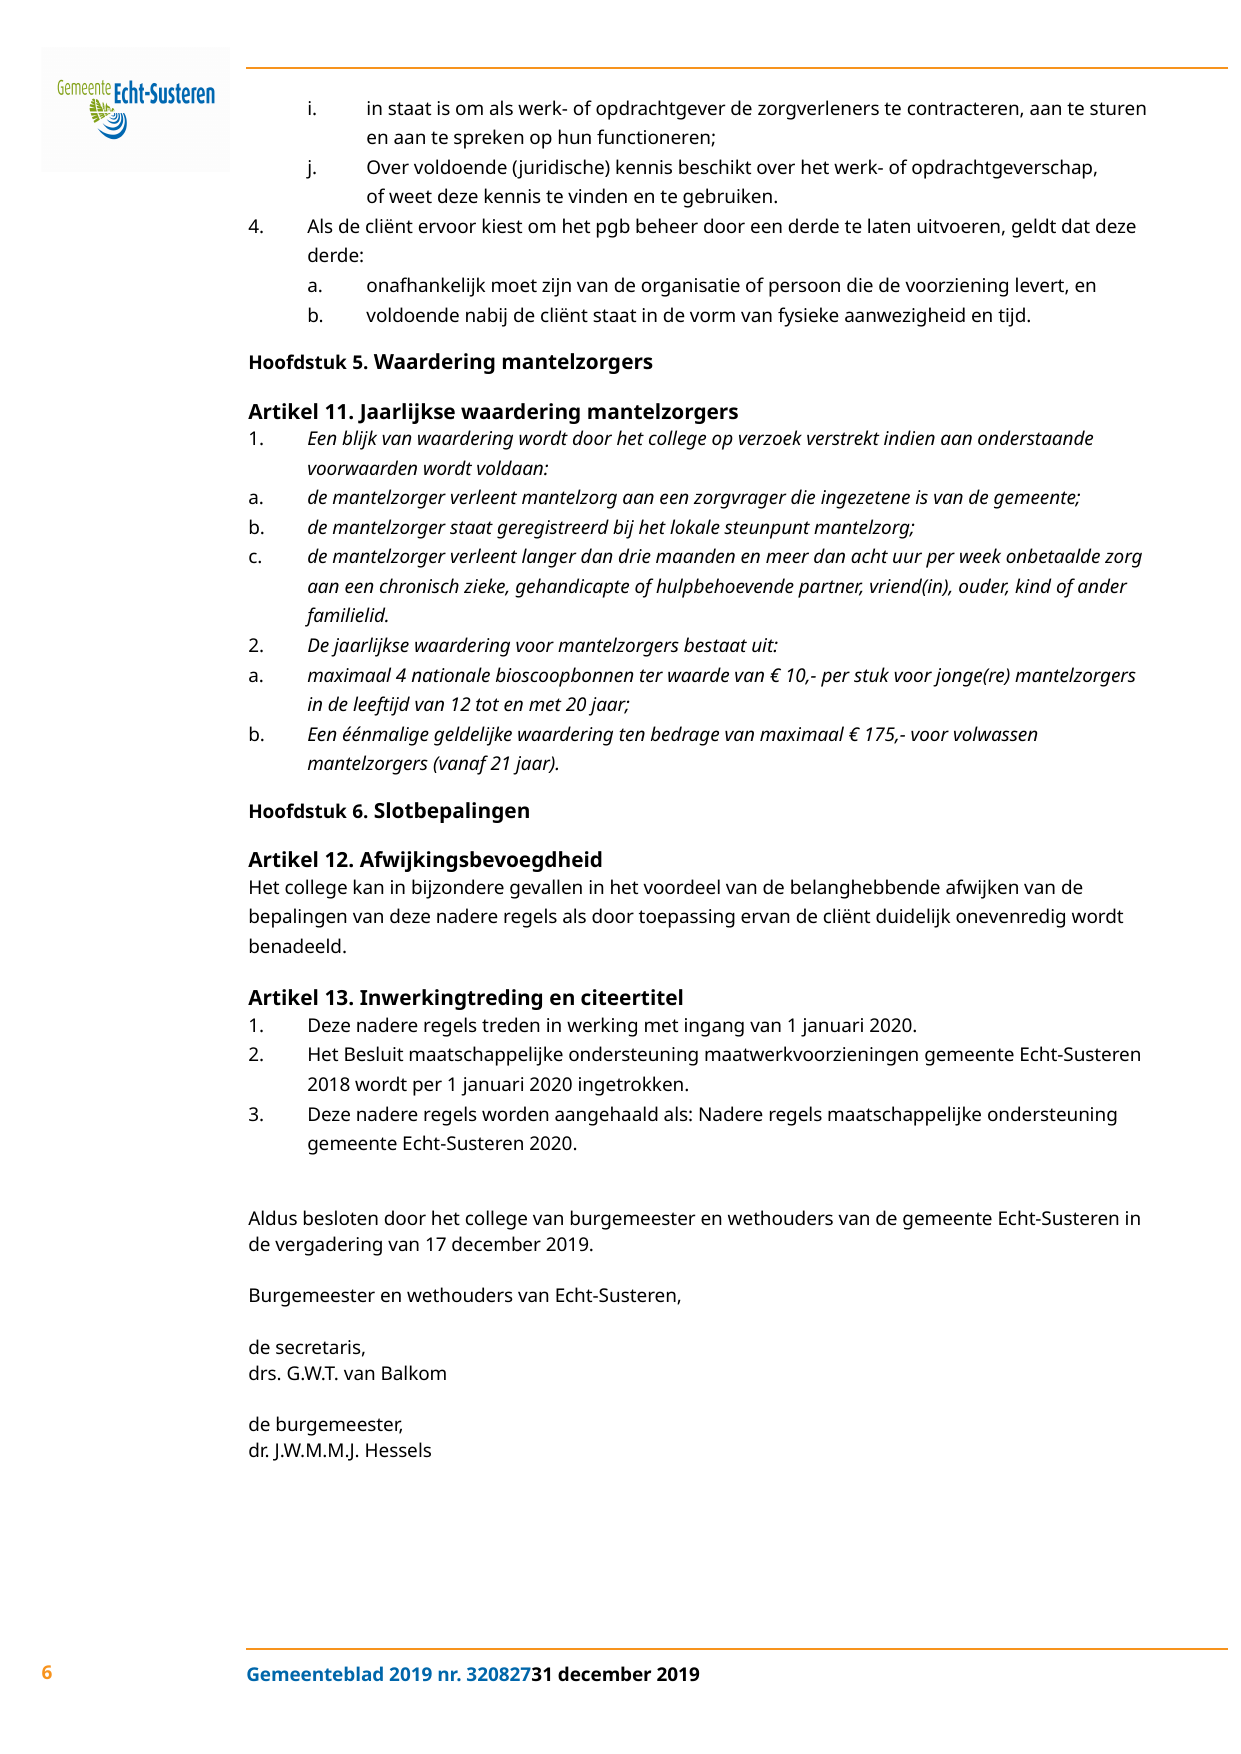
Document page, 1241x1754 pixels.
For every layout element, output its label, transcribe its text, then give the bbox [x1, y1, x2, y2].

picture [41, 47, 231, 172]
list Het Besluit maatschappelijke ondersteuning maatwerkvoorzieningen gemeente Echt-Susteren 2018 wordt per 1 januari 2020 ingetrokken. [248, 1042, 1152, 1097]
list De jaarlijkse waardering voor mantelzorgers bestaat uit: [248, 632, 1152, 658]
text Het college kan in bijzondere gevallen in het voordeel van de belanghebbende afwijken van de bepalingen van deze nadere regels als door toepassing ervan de cliënt duidelijk onevenredig wordt benadeeld. [248, 874, 1152, 959]
list of weet deze kennis te vinden en te gebruiken. [307, 183, 1152, 209]
list Als de cliënt ervoor kiest om het pgb beheer door een derde te laten uitvoeren, geldt dat deze derde: [248, 213, 1152, 268]
text Burgemeester en wethouders van Echt-Susteren, [248, 1283, 1152, 1308]
list Over voldoende (juridische) kennis beschikt over het werk- of opdrachtgeverschap, [307, 154, 1152, 180]
list de mantelzorger staat geregistreerd bij het lokale steunpunt mantelzorg; [248, 514, 1152, 540]
text Hoofdstuk 5. Waardering mantelzorgers [248, 347, 1152, 376]
text de secretaris, [248, 1334, 1152, 1360]
list maximaal 4 nationale bioscoopbonnen ter waarde van € 10,- per stuk voor jonge(re) mantelzorgers in de leeftijd van 12 tot en met 20 jaar; [248, 662, 1152, 717]
text Artikel 12. Afwijkingsbevoegdheid [248, 846, 1152, 874]
text drs. G.W.T. van Balkom [248, 1360, 1152, 1386]
list onafhankelijk moet zijn van de organisatie of persoon die de voorziening levert, en [307, 272, 1152, 298]
text Hoofdstuk 6. Slotbepalingen [248, 796, 1152, 825]
list voldoende nabij de cliënt staat in de vorm van fysieke aanwezigheid en tijd. [307, 302, 1152, 328]
list Deze nadere regels worden aangehaald als: Nadere regels maatschappelijke ondersteuning gemeente Echt-Susteren 2020. [248, 1101, 1152, 1156]
list in staat is om als werk- of opdrachtgever de zorgverleners te contracteren, aan te sturen en aan te spreken op hun functioneren; [307, 95, 1152, 150]
text Artikel 13. Inwerkingtreding en citeertitel [248, 983, 1152, 1012]
list Deze nadere regels treden in werking met ingang van 1 januari 2020. [248, 1012, 1152, 1038]
text Aldus besloten door het college van burgemeester en wethouders van de gemeente Echt-Susteren in de vergadering van 17 december 2019. [248, 1206, 1152, 1257]
text dr. J.W.M.M.J. Hessels [248, 1437, 1152, 1463]
text Artikel 11. Jaarlijkse waardering mantelzorgers [248, 397, 1152, 425]
list Een éénmalige geldelijke waardering ten bedrage van maximaal € 175,- voor volwassen mantelzorgers (vanaf 21 jaar). [248, 721, 1152, 776]
list Een blijk van waardering wordt door het college op verzoek verstrekt indien aan onderstaande voorwaarden wordt voldaan: [248, 425, 1152, 481]
text de burgemeester, [248, 1411, 1152, 1437]
list de mantelzorger verleent mantelzorg aan een zorgvrager die ingezetene is van de gemeente; [248, 484, 1152, 510]
list de mantelzorger verleent langer dan drie maanden en meer dan acht uur per week onbetaalde zorg aan een chronisch zieke, gehandicapte of hulpbehoevende partner, vriend(in), ouder, kind of ander familielid. [248, 543, 1152, 628]
